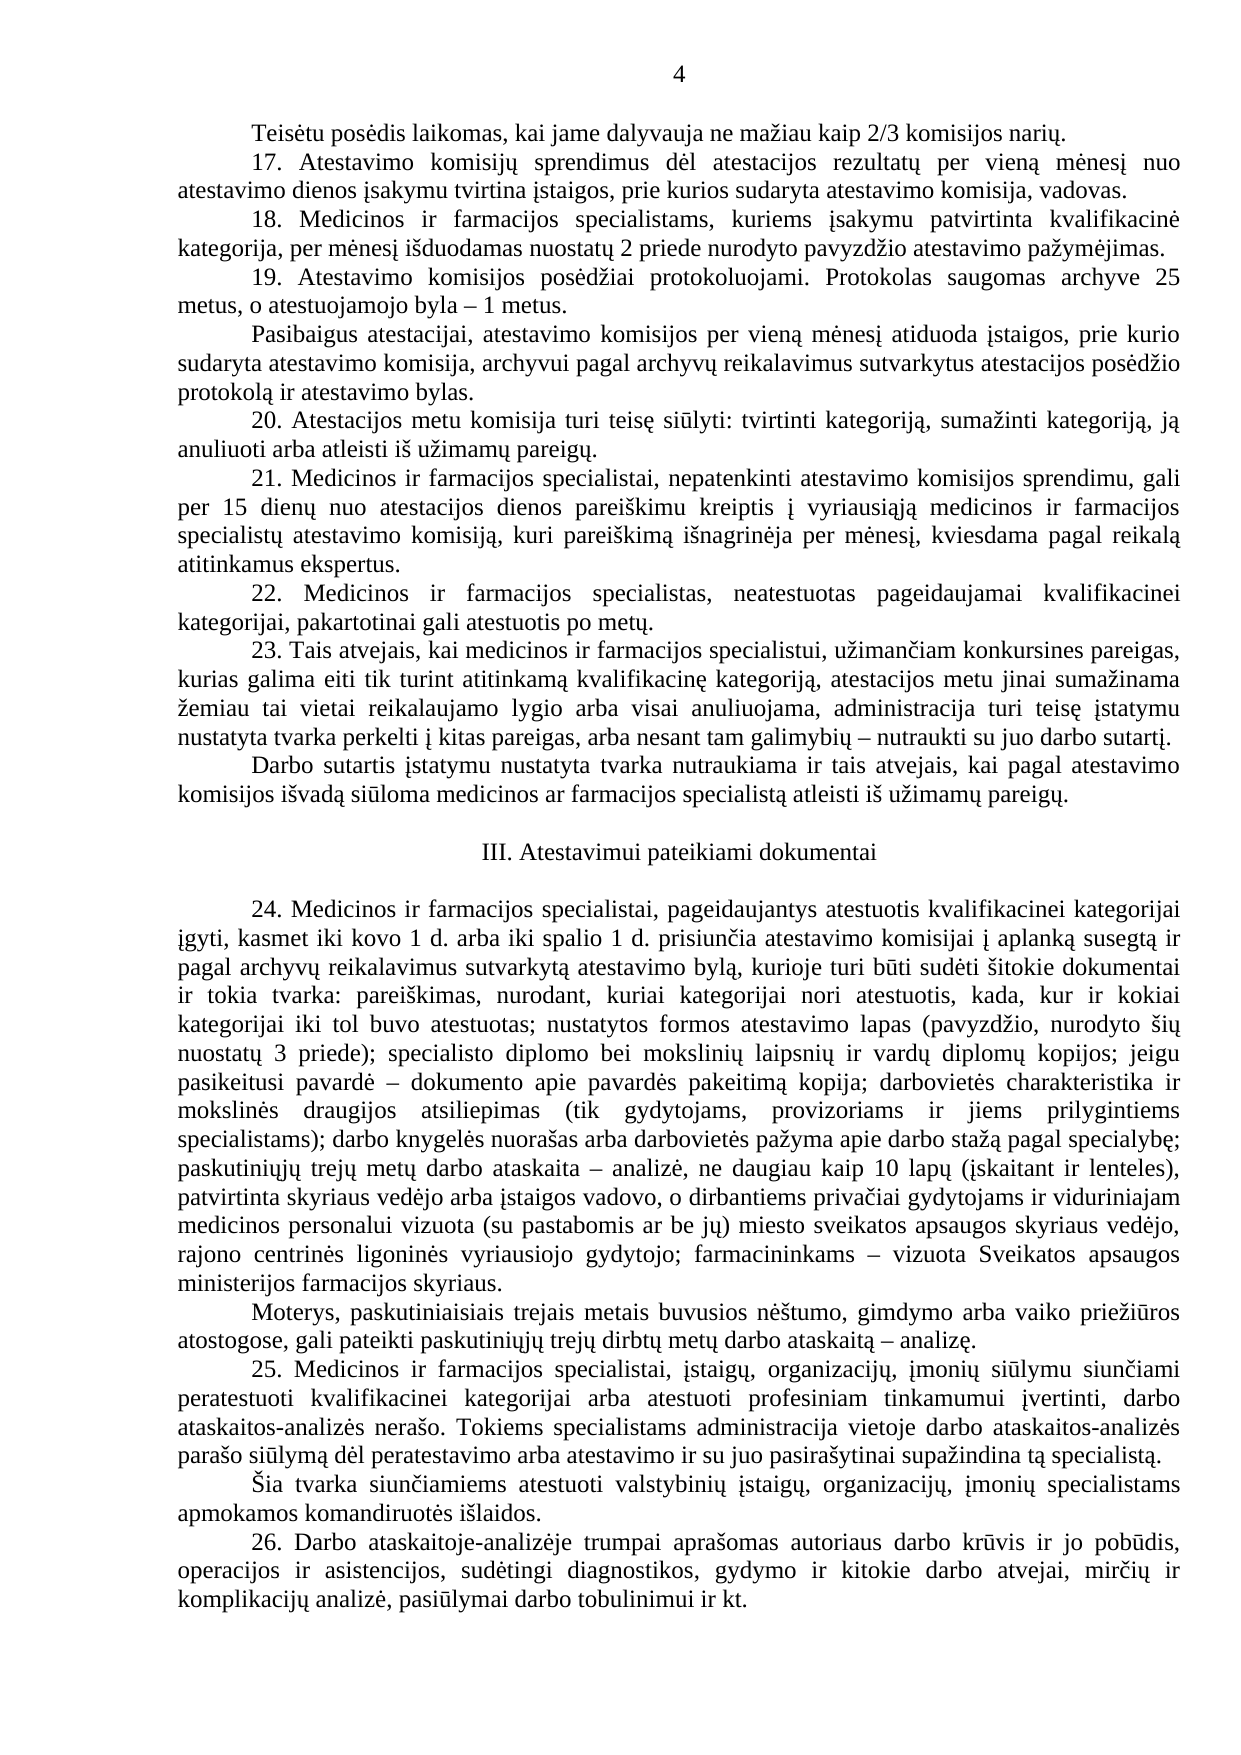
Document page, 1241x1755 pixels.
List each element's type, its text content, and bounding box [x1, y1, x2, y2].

text Darbo sutartis įstatymu nustatyta tvarka nutraukiama ir tais atvejais, kai pagal atestavimo komisijos išvadą siūloma medicinos ar farmacijos specialistą atleisti iš užimamų pareigų. [177, 751, 1181, 808]
text 19. Atestavimo komisijos posėdžiai protokoluojami. Protokolas saugomas archyve 25 metus, o atestuojamojo byla – 1 metus. [177, 262, 1181, 319]
text Šia tvarka siunčiamiems atestuoti valstybinių įstaigų, organizacijų, įmonių specialistams apmokamos komandiruotės išlaidos. [177, 1469, 1181, 1527]
text Pasibaigus atestacijai, atestavimo komisijos per vieną mėnesį atiduoda įstaigos, prie kurio sudaryta atestavimo komisija, archyvui pagal archyvų reikalavimus sutvarkytus atestacijos posėdžio protokolą ir atestavimo bylas. [177, 319, 1181, 406]
text 23. Tais atvejais, kai medicinos ir farmacijos specialistui, užimančiam konkursines pareigas, kurias galima eiti tik turint atitinkamą kvalifikacinę kategoriją, atestacijos metu jinai sumažinama žemiau tai vietai reikalaujamo lygio arba visai anuliuojama, administracija turi teisę įstatymu nustatyta tvarka perkelti į kitas pareigas, arba nesant tam galimybių – nutraukti su juo darbo sutartį. [177, 636, 1181, 751]
text 21. Medicinos ir farmacijos specialistai, nepatenkinti atestavimo komisijos sprendimu, gali per 15 dienų nuo atestacijos dienos pareiškimu kreiptis į vyriausiąją medicinos ir farmacijos specialistų atestavimo komisiją, kuri pareiškimą išnagrinėja per mėnesį, kviesdama pagal reikalą atitinkamus ekspertus. [177, 463, 1181, 578]
text 26. Darbo ataskaitoje-analizėje trumpai aprašomas autoriaus darbo krūvis ir jo pobūdis, operacijos ir asistencijos, sudėtingi diagnostikos, gydymo ir kitokie darbo atvejai, mirčių ir komplikacijų analizė, pasiūlymai darbo tobulinimui ir kt. [177, 1527, 1181, 1613]
text 17. Atestavimo komisijų sprendimus dėl atestacijos rezultatų per vieną mėnesį nuo atestavimo dienos įsakymu tvirtina įstaigos, prie kurios sudaryta atestavimo komisija, vadovas. [177, 147, 1181, 204]
text 22. Medicinos ir farmacijos specialistas, neatestuotas pageidaujamai kvalifikacinei kategorijai, pakartotinai gali atestuotis po metų. [177, 578, 1181, 636]
text Moterys, paskutiniaisiais trejais metais buvusios nėštumo, gimdymo arba vaiko priežiūros atostogose, gali pateikti paskutiniųjų trejų dirbtų metų darbo ataskaitą – analizę. [177, 1297, 1181, 1354]
text 18. Medicinos ir farmacijos specialistams, kuriems įsakymu patvirtinta kvalifikacinė kategorija, per mėnesį išduodamas nuostatų 2 priede nurodyto pavyzdžio atestavimo pažymėjimas. [177, 204, 1181, 262]
text Teisėtu posėdis laikomas, kai jame dalyvauja ne mažiau kaip 2/3 komisijos narių. [177, 118, 1181, 147]
text 20. Atestacijos metu komisija turi teisę siūlyti: tvirtinti kategoriją, sumažinti kategoriją, ją anuliuoti arba atleisti iš užimamų pareigų. [177, 406, 1181, 463]
text 24. Medicinos ir farmacijos specialistai, pageidaujantys atestuotis kvalifikacinei kategorijai įgyti, kasmet iki kovo 1 d. arba iki spalio 1 d. prisiunčia atestavimo komisijai į aplanką susegtą ir pagal archyvų reikalavimus sutvarkytą atestavimo bylą, kurioje turi būti sudėti šitokie dokumentai ir tokia tvarka: pareiškimas, nurodant, kuriai kategorijai nori atestuotis, kada, kur ir kokiai kategorijai iki tol buvo atestuotas; nustatytos formos atestavimo lapas (pavyzdžio, nurodyto šių nuostatų 3 priede); specialisto diplomo bei mokslinių laipsnių ir vardų diplomų kopijos; jeigu pasikeitusi pavardė – dokumento apie pavardės pakeitimą kopija; darbovietės charakteristika ir mokslinės draugijos atsiliepimas (tik gydytojams, provizoriams ir jiems prilygintiems specialistams); darbo knygelės nuorašas arba darbovietės pažyma apie darbo stažą pagal specialybę; paskutiniųjų trejų metų darbo ataskaita – analizė, ne daugiau kaip 10 lapų (įskaitant ir lenteles), patvirtinta skyriaus vedėjo arba įstaigos vadovo, o dirbantiems privačiai gydytojams ir viduriniajam medicinos personalui vizuota (su pastabomis ar be jų) miesto sveikatos apsaugos skyriaus vedėjo, rajono centrinės ligoninės vyriausiojo gydytojo; farmacininkams – vizuota Sveikatos apsaugos ministerijos farmacijos skyriaus. [177, 894, 1181, 1297]
text 25. Medicinos ir farmacijos specialistai, įstaigų, organizacijų, įmonių siūlymu siunčiami peratestuoti kvalifikacinei kategorijai arba atestuoti profesiniam tinkamumui įvertinti, darbo ataskaitos-analizės nerašo. Tokiems specialistams administracija vietoje darbo ataskaitos-analizės parašo siūlymą dėl peratestavimo arba atestavimo ir su juo pasirašytinai supažindina tą specialistą. [177, 1354, 1181, 1469]
text III. Atestavimui pateikiami dokumentai [177, 837, 1181, 866]
